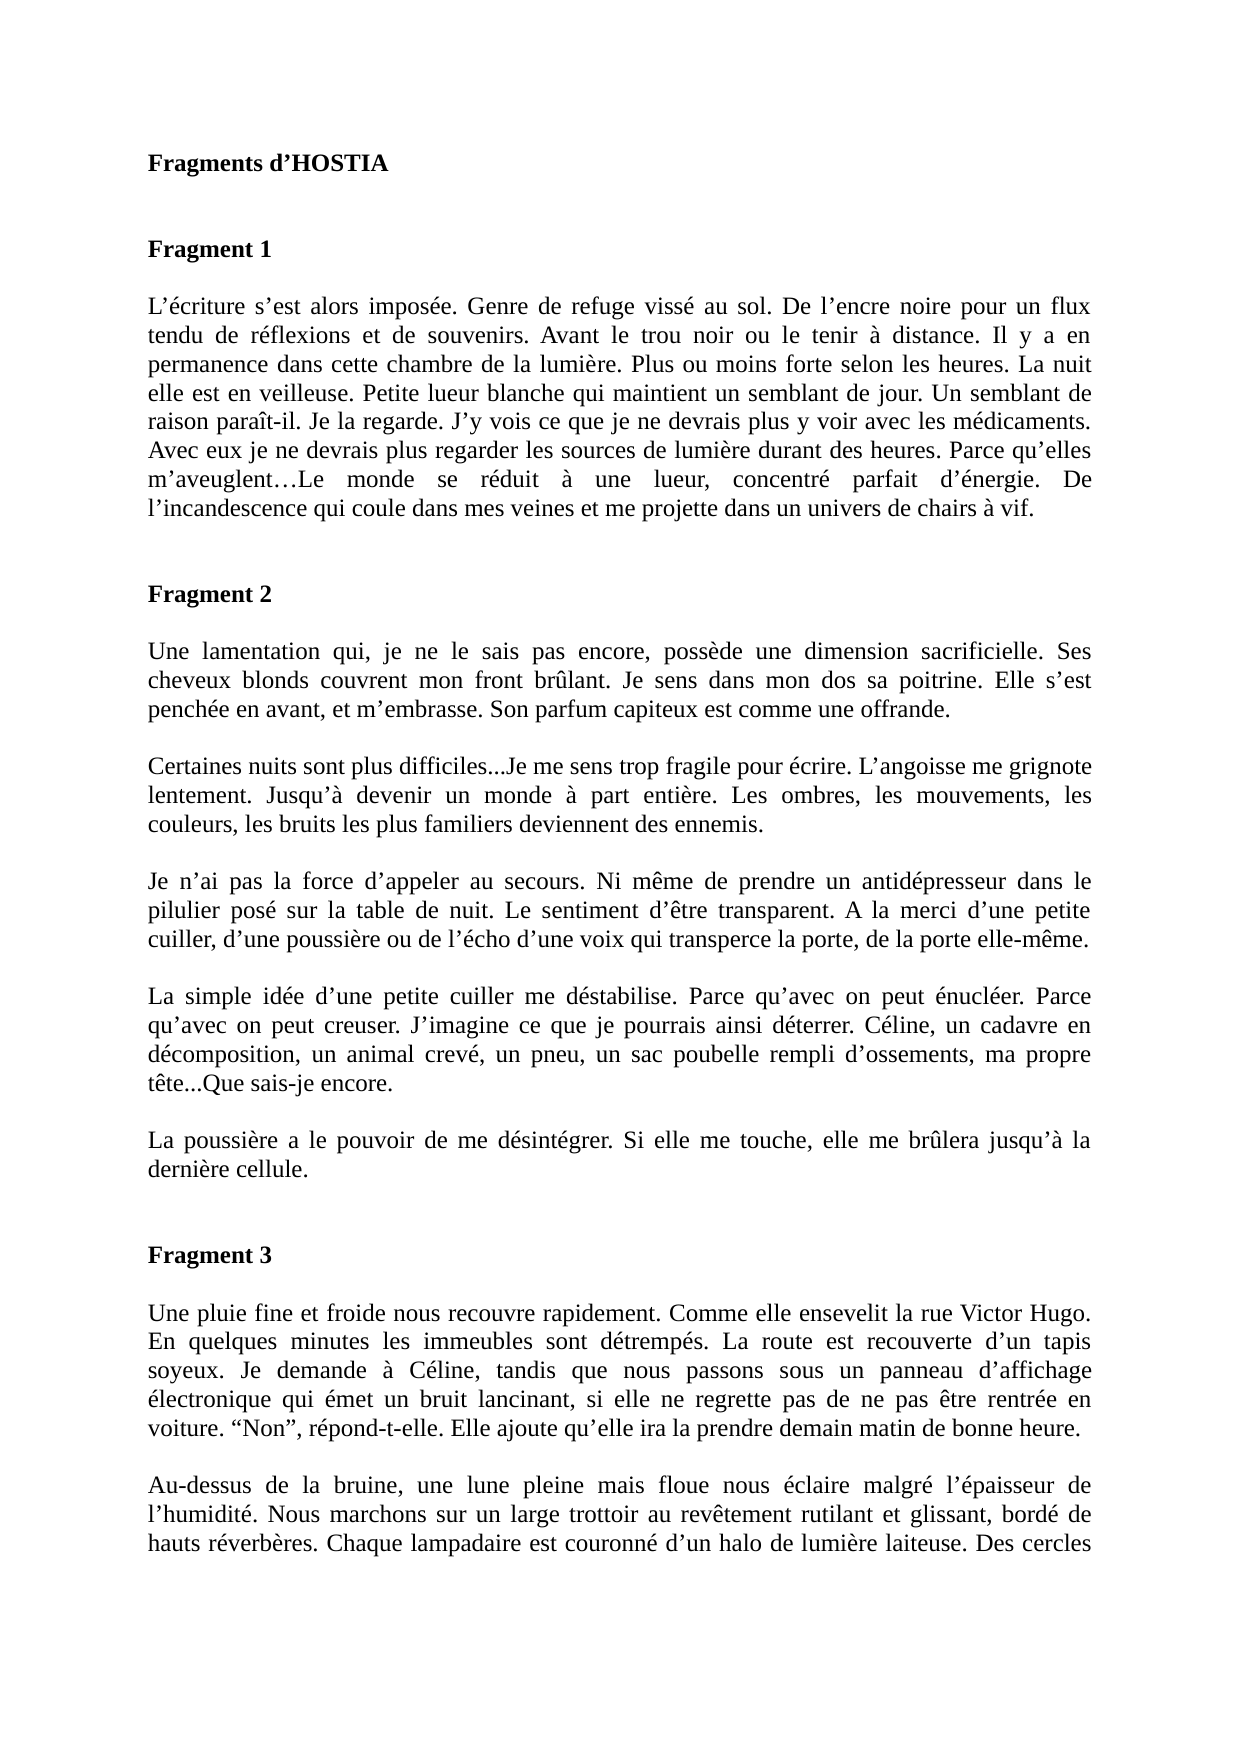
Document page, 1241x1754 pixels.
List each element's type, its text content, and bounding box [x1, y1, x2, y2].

text La simple idée d’une petite cuiller me déstabilise. Parce qu’avec on peut énucléer. Parce qu’avec on peut creuser. J’imagine ce que je pourrais ainsi déterrer. Céline, un cadavre en décomposition, un animal crevé, un pneu, un sac poubelle rempli d’ossements, ma propre tête...Que sais-je encore. [148, 981, 1093, 1096]
text Certaines nuits sont plus difficiles...Je me sens trop fragile pour écrire. L’angoisse me grignote lentement. Jusqu’à devenir un monde à part entière. Les ombres, les mouvements, les couleurs, les bruits les plus familiers deviennent des ennemis. [148, 751, 1093, 838]
text L’écriture s’est alors imposée. Genre de refuge vissé au sol. De l’encre noire pour un flux tendu de réflexions et de souvenirs. Avant le trou noir ou le tenir à distance. Il y a en permanence dans cette chambre de la lumière. Plus ou moins forte selon les heures. La nuit elle est en veilleuse. Petite lueur blanche qui maintient un semblant de jour. Un semblant de raison paraît-il. Je la regarde. J’y vois ce que je ne devrais plus y voir avec les médicaments. Avec eux je ne devrais plus regarder les sources de lumière durant des heures. Parce qu’elles m’aveuglent…Le monde se réduit à une lueur, concentré parfait d’énergie. De l’incandescence qui coule dans mes veines et me projette dans un univers de chairs à vif. [148, 291, 1093, 521]
text Au-dessus de la bruine, une lune pleine mais floue nous éclaire malgré l’épaisseur de l’humidité. Nous marchons sur un large trottoir au revêtement rutilant et glissant, bordé de hauts réverbères. Chaque lampadaire est couronné d’un halo de lumière laiteuse. Des cercles [148, 1470, 1093, 1556]
text Une pluie fine et froide nous recouvre rapidement. Comme elle ensevelit la rue Victor Hugo. En quelques minutes les immeubles sont détrempés. La route est recouverte d’un tapis soyeux. Je demande à Céline, tandis que nous passons sous un panneau d’affichage électronique qui émet un bruit lancinant, si elle ne regrette pas de ne pas être rentrée en voiture. “Non”, répond-t-elle. Elle ajoute qu’elle ira la prendre demain matin de bonne heure. [148, 1298, 1093, 1441]
text Fragment 2 [148, 579, 1093, 608]
text Une lamentation qui, je ne le sais pas encore, possède une dimension sacrificielle. Ses cheveux blonds couvrent mon front brûlant. Je sens dans mon dos sa poitrine. Elle s’est penchée en avant, et m’embrasse. Son parfum capiteux est comme une offrande. [148, 636, 1093, 723]
text La poussière a le pouvoir de me désintégrer. Si elle me touche, elle me brûlera jusqu’à la dernière cellule. [148, 1125, 1093, 1183]
text Fragment 1 [148, 234, 1093, 263]
text Je n’ai pas la force d’appeler au secours. Ni même de prendre un antidépresseur dans le pilulier posé sur la table de nuit. Le sentiment d’être transparent. A la merci d’une petite cuiller, d’une poussière ou de l’écho d’une voix qui transperce la porte, de la porte elle-même. [148, 866, 1093, 953]
text Fragments d’HOSTIA [148, 148, 1093, 176]
text Fragment 3 [148, 1240, 1093, 1269]
